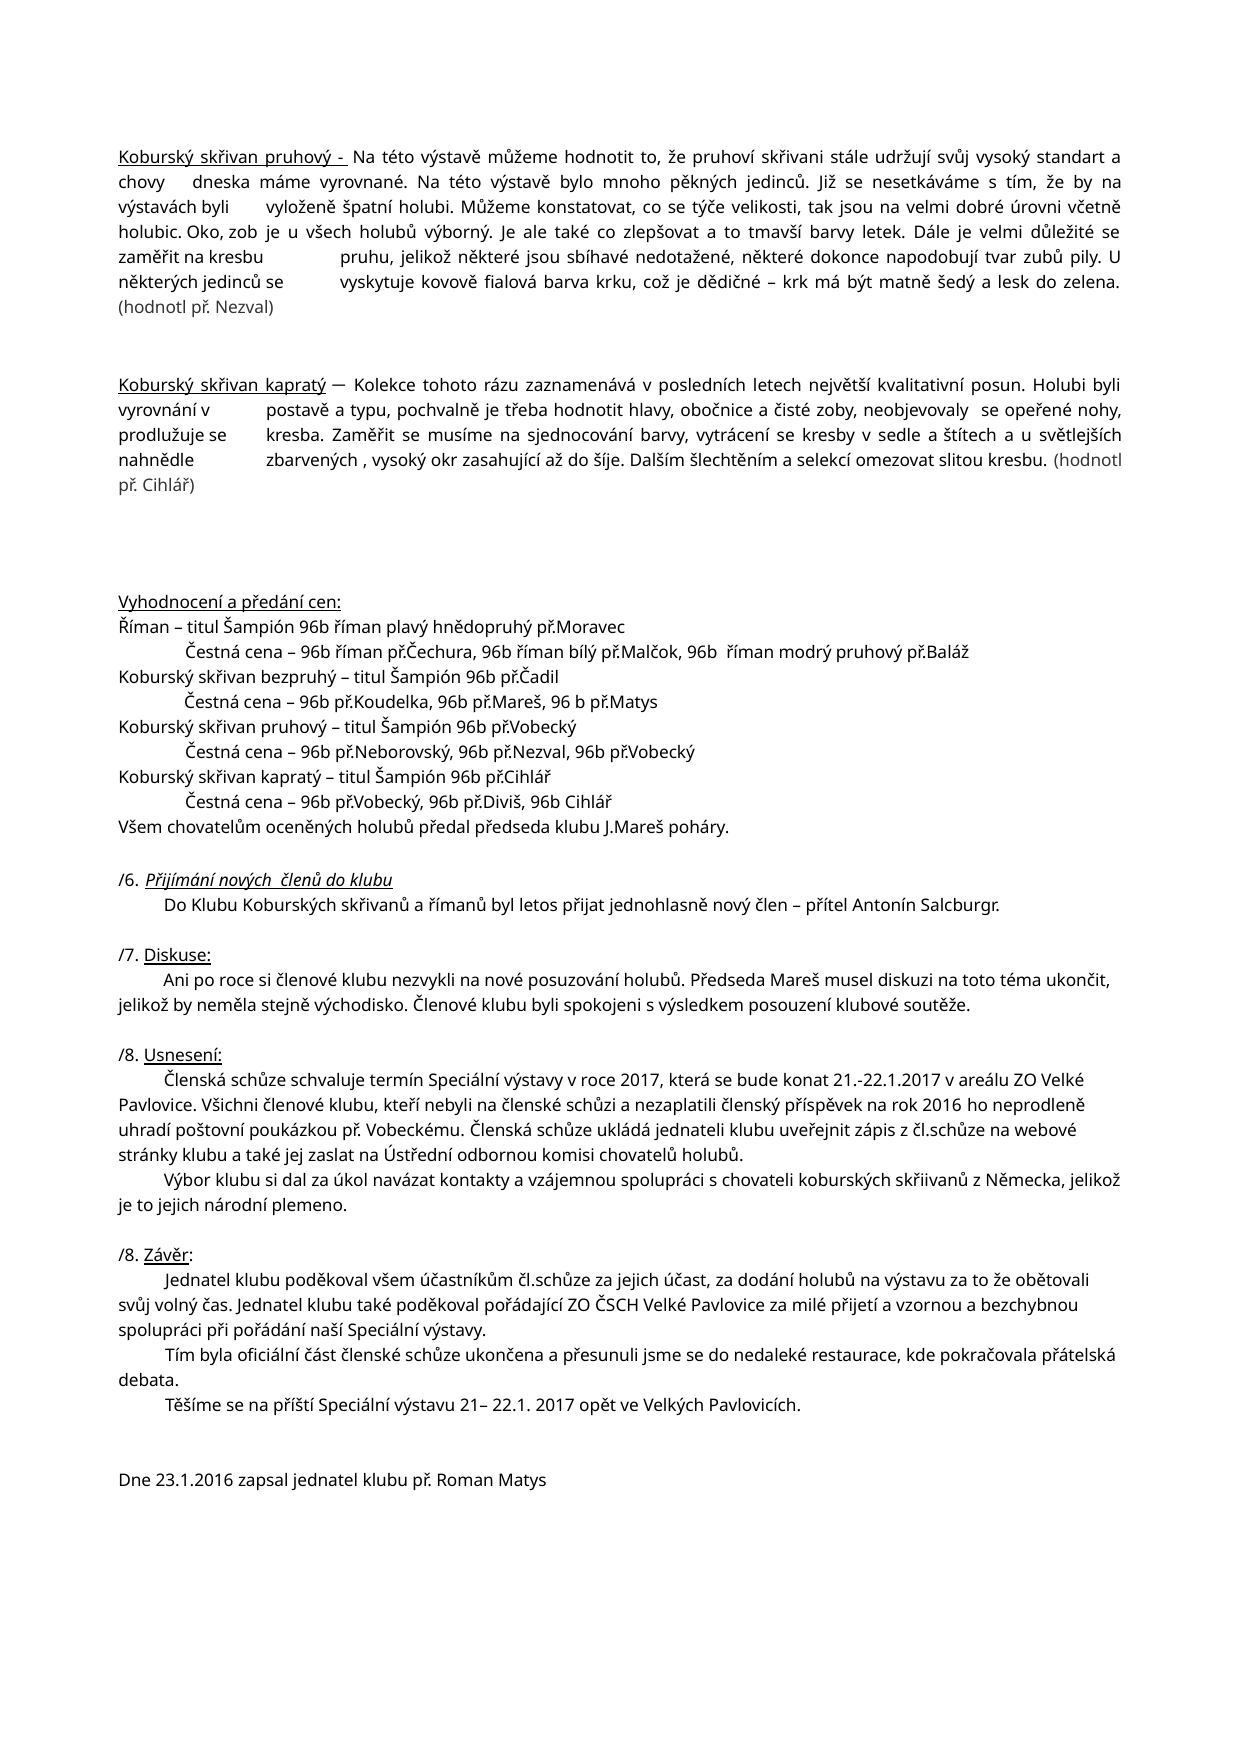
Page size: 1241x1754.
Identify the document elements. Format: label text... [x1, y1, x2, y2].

text Říman – titul Šampión 96b říman plavý hnědopruhý př.Moravec [118, 613, 1122, 638]
text Koburský skřivan kapratý – titul Šampión 96b př.Cihlář [118, 763, 1122, 788]
text /6. Přijímání nových členů do klubu [118, 863, 1122, 892]
text Tím byla oficiální část členské schůze ukončena a přesunuli jsme se do nedaleké restaurace, kde pokračovala přátelská debata. [118, 1342, 1122, 1392]
text Čestná cena – 96b říman př.Čechura, 96b říman bílý př.Malčok, 96b říman modrý pruhový př.Baláž [118, 638, 1122, 663]
text Výbor klubu si dal za úkol navázat kontakty a vzájemnou spolupráci s chovateli koburských skřiivanů z Německa, jelikož je to jejich národní plemeno. [118, 1167, 1122, 1217]
text Těšíme se na příští Speciální výstavu 21– 22.1. 2017 opět ve Velkých Pavlovicích. [118, 1392, 1122, 1417]
text Koburský skřivan pruhový – titul Šampión 96b př.Vobecký [118, 713, 1122, 738]
text Jednatel klubu poděkoval všem účastníkům čl.schůze za jejich účast, za dodání holubů na výstavu za to že obětovali svůj volný čas. Jednatel klubu také poděkoval pořádající ZO ČSCH Velké Pavlovice za milé přijetí a vzornou a bezchybnou spolupráci při pořádání naší Speciální výstavy. [118, 1267, 1122, 1342]
text Ani po roce si členové klubu nezvykli na nové posuzování holubů. Předseda Mareš musel diskuzi na toto téma ukončit, jelikož by neměla stejně východisko. Členové klubu byli spokojeni s výsledkem posouzení klubové soutěže. [118, 967, 1122, 1017]
text Všem chovatelům oceněných holubů předal předseda klubu J.Mareš poháry. [118, 813, 1122, 838]
text Dne 23.1.2016 zapsal jednatel klubu př. Roman Matys [118, 1467, 1122, 1492]
text Vyhodnocení a předání cen: [118, 588, 1122, 613]
text Koburský skřivan pruhový - Na této výstavě můžeme hodnotit to, že pruhoví skřivani stále udržují svůj vysoký standart a chovy dneska máme vyrovnané. Na této výstavě bylo mnoho pěkných jedinců. Již se nesetkáváme s tím, že by na výstavách byli vyloženě špatní holubi. Můžeme konstatovat, co se týče velikosti, tak jsou na velmi dobré úrovni včetně holubic. Oko, zob je u všech holubů výborný. Je ale také co zlepšovat a to tmavší barvy letek. Dále je velmi důležité se zaměřit na kresbu pruhu, jelikož některé jsou sbíhavé nedotažené, některé dokonce napodobují tvar zubů pily. U některých jedinců se vyskytuje kovově fialová barva krku, což je dědičné – krk má být matně šedý a lesk do zelena. (hodnotl př. Nezval) [118, 143, 1122, 318]
text Do Klubu Koburských skřivanů a římanů byl letos přijat jednohlasně nový člen – přítel Antonín Salcburgr. [118, 892, 1122, 917]
text Čestná cena – 96b př.Vobecký, 96b př.Diviš, 96b Cihlář [118, 788, 1122, 813]
text Koburský skřivan bezpruhý – titul Šampión 96b př.Čadil [118, 663, 1122, 688]
text Členská schůze schvaluje termín Speciální výstavy v roce 2017, která se bude konat 21.-22.1.2017 v areálu ZO Velké Pavlovice. Všichni členové klubu, kteří nebyli na členské schůzi a nezaplatili členský příspěvek na rok 2016 ho neprodleně uhradí poštovní poukázkou př. Vobeckému. Členská schůze ukládá jednateli klubu uveřejnit zápis z čl.schůze na webové stránky klubu a také jej zaslat na Ústřední odbornou komisi chovatelů holubů. [118, 1067, 1122, 1167]
text Koburský skřivan kapratý – Kolekce tohoto rázu zaznamenává v posledních letech největší kvalitativní posun. Holubi byli vyrovnání v postavě a typu, pochvalně je třeba hodnotit hlavy, obočnice a čisté zoby, neobjevovaly se opeřené nohy, prodlužuje se kresba. Zaměřit se musíme na sjednocování barvy, vytrácení se kresby v sedle a štítech a u světlejších nahnědle zbarvených , vysoký okr zasahující až do šíje. Dalším šlechtěním a selekcí omezovat slitou kresbu. (hodnotl př. Cihlář) [118, 368, 1122, 497]
text /7. Diskuse: [118, 942, 1122, 967]
text /8. Usnesení: [118, 1042, 1122, 1067]
text /8. Závěr: [118, 1242, 1122, 1267]
text Čestná cena – 96b př.Neborovský, 96b př.Nezval, 96b př.Vobecký [118, 738, 1122, 763]
text Čestná cena – 96b př.Koudelka, 96b př.Mareš, 96 b př.Matys [118, 688, 1122, 713]
